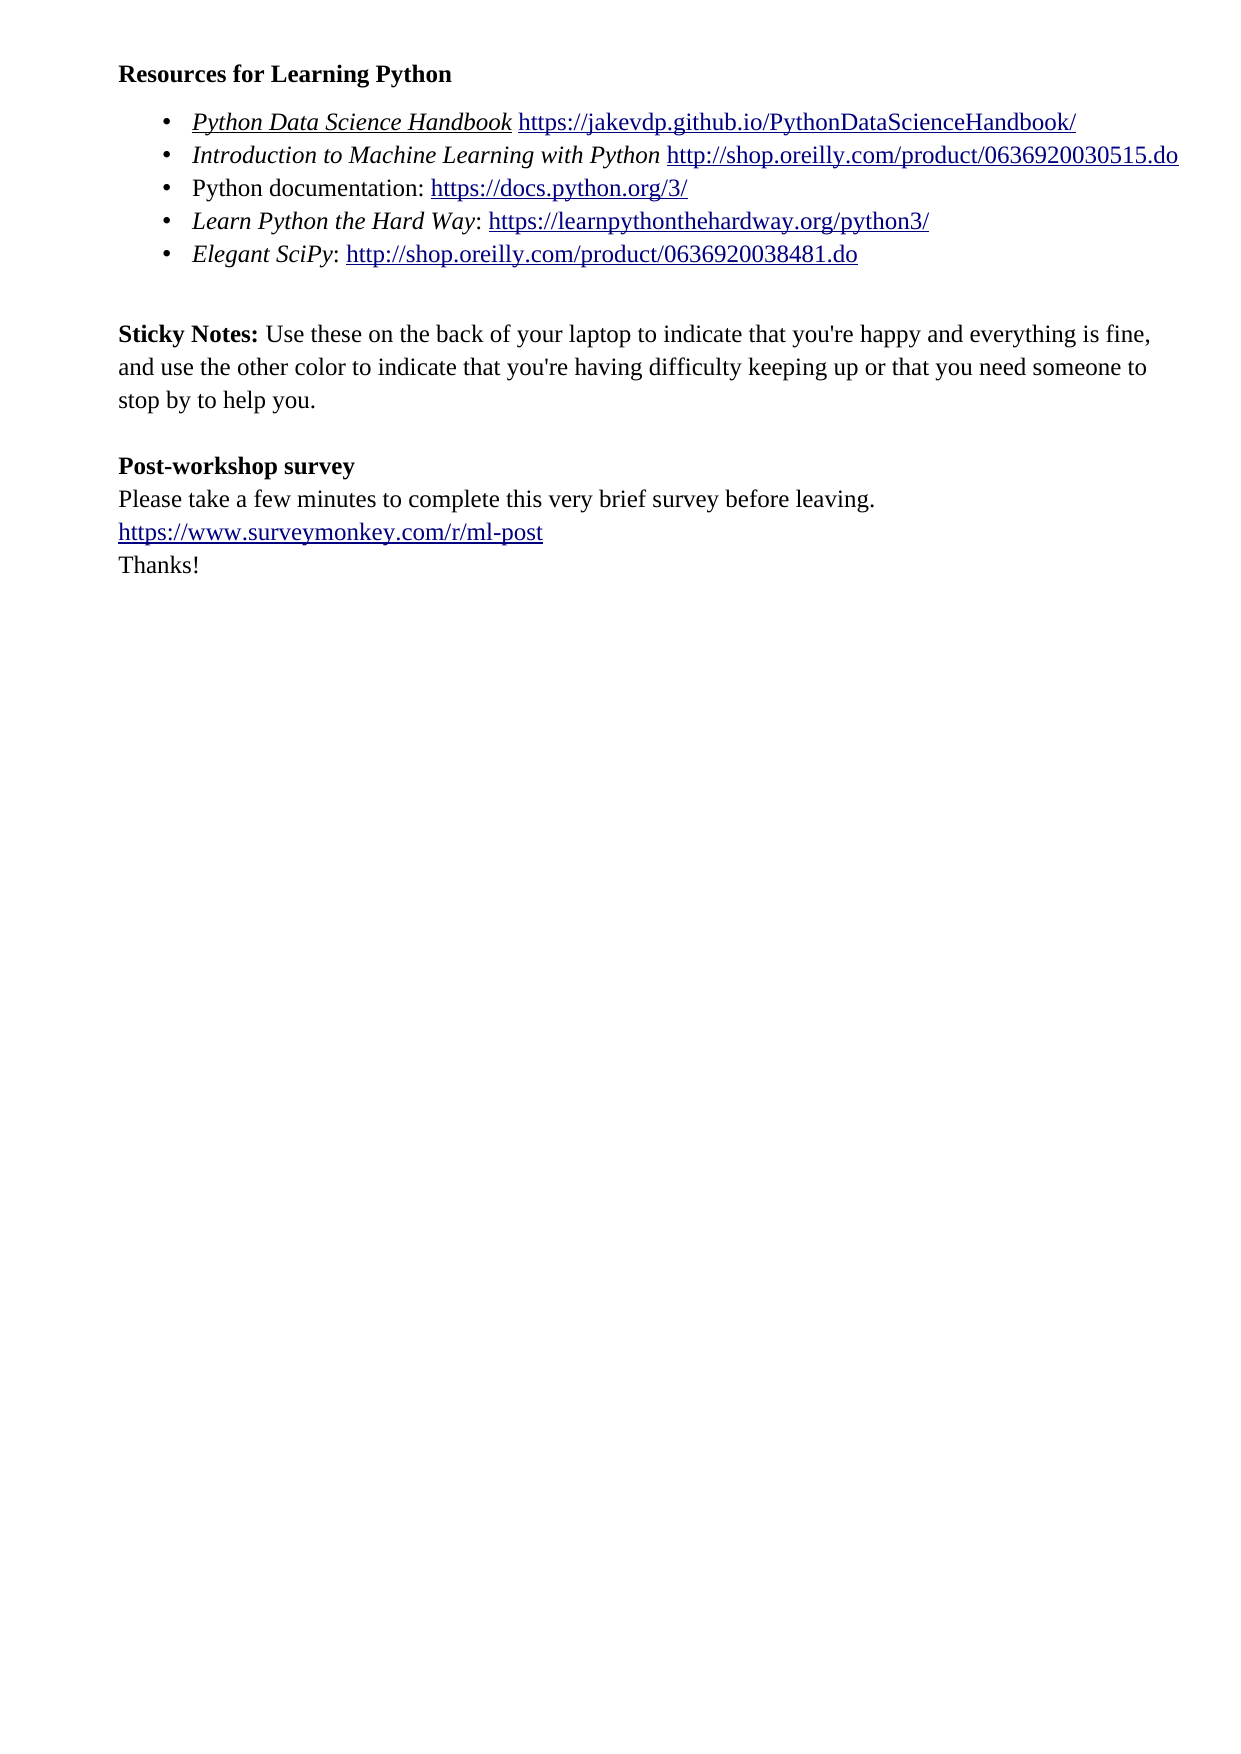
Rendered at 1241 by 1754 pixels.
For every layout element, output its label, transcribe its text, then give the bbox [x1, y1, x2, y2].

list Introduction to Machine Learning with Python http://shop.oreilly.com/product/0636920030515.do [162, 140, 1181, 168]
text Resources for Learning Python [118, 59, 1181, 88]
list Python documentation: https://docs.python.org/3/ [162, 173, 1181, 201]
list Python Data Science Handbook https://jakevdp.github.io/PythonDataScienceHandbook/ [162, 107, 1181, 135]
text Sticky Notes: Use these on the back of your laptop to indicate that you're happy and everything is fine, and use the other color to indicate that you're having difficulty keeping up or that you need someone to stop by to help you. Post-workshop survey Please take a few minutes to complete this very brief survey before leaving. https://www.surveymonkey.com/r/ml-post Thanks! [118, 286, 1181, 579]
list Learn Python the Hard Way: https://learnpythonthehardway.org/python3/ [162, 206, 1181, 234]
list Elegant SciPy: http://shop.oreilly.com/product/0636920038481.do [162, 239, 1181, 267]
